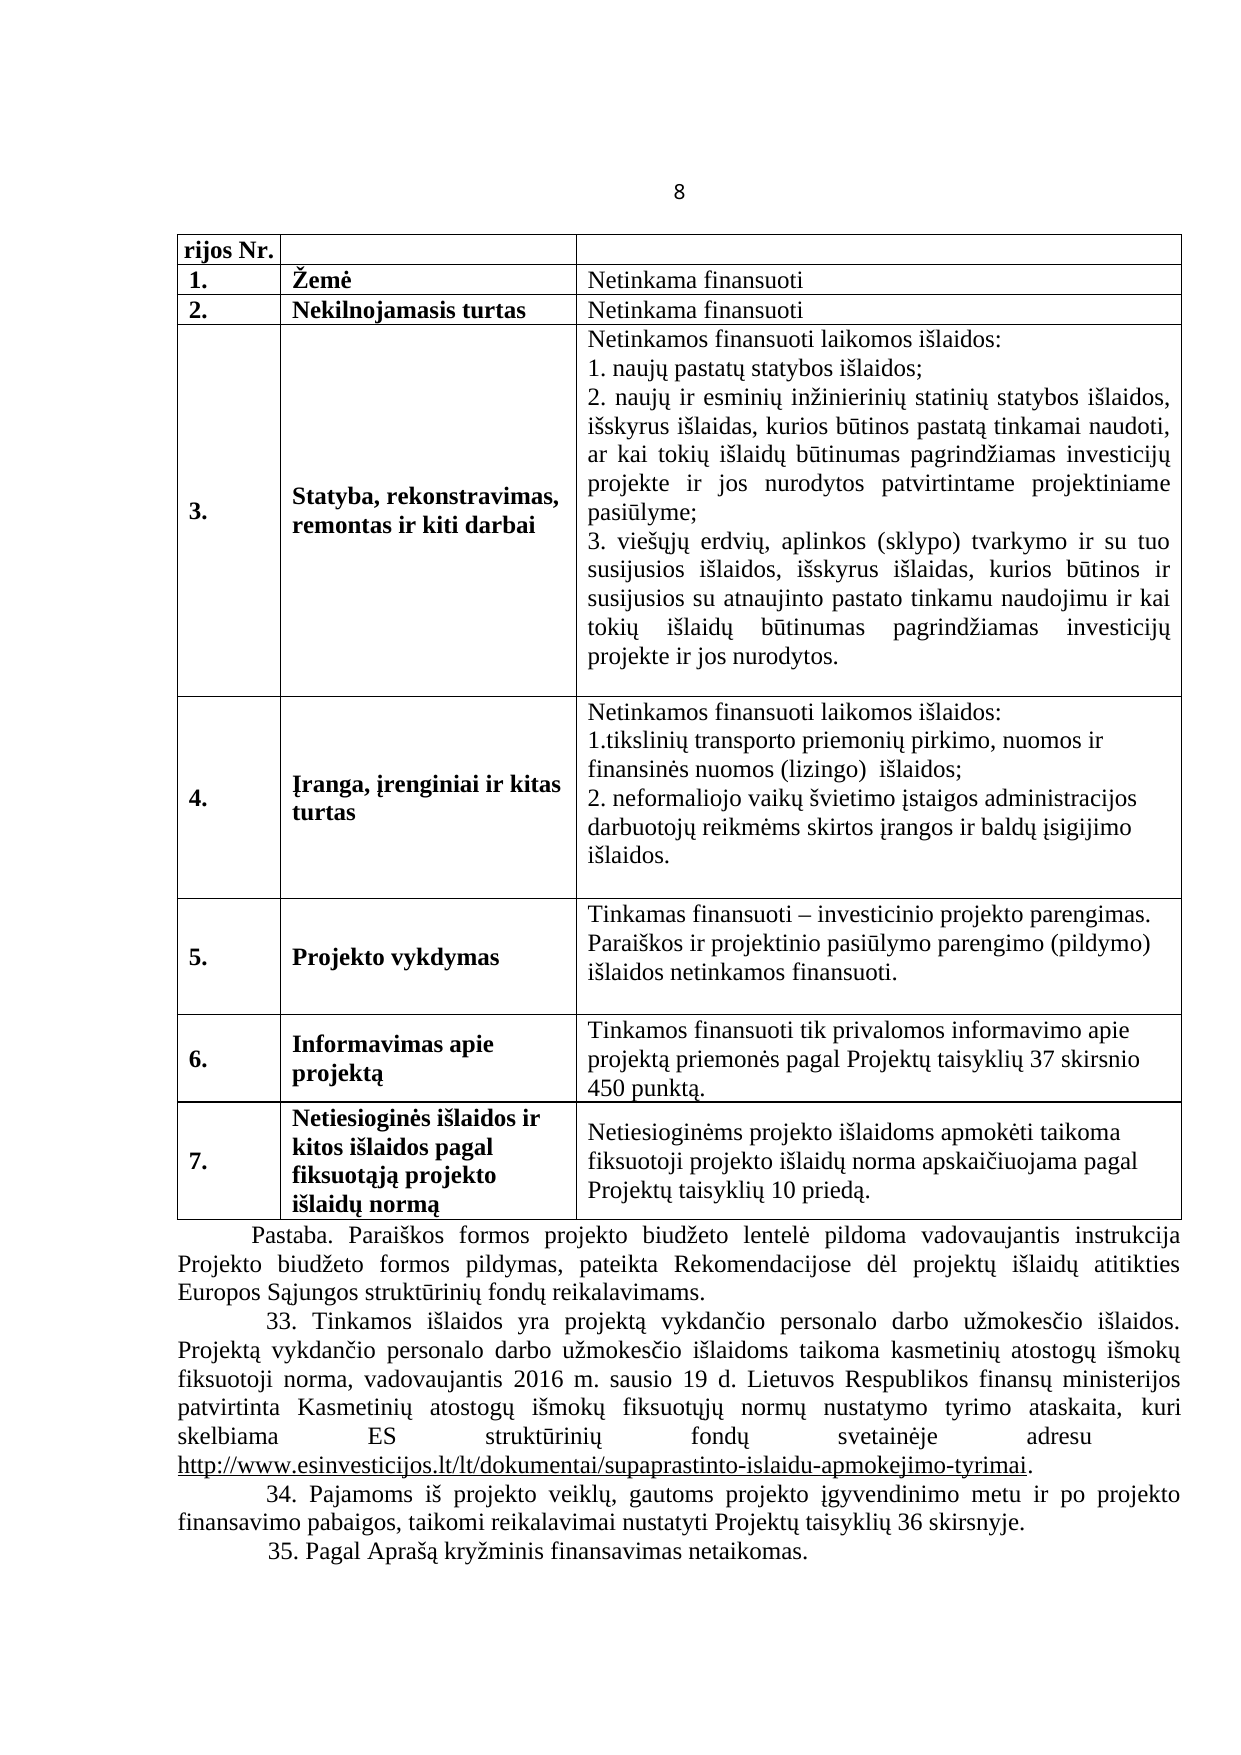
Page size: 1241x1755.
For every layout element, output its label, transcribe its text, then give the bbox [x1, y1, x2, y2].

text Pastaba. Paraiškos formos projekto biudžeto lentelė pildoma vadovaujantis instrukcija Projekto biudžeto formos pildymas, pateikta Rekomendacijose dėl projektų išlaidų atitikties Europos Sąjungos struktūrinių fondų reikalavimams. [177, 1220, 1181, 1306]
table_cell Netinkama finansuoti [577, 265, 1181, 294]
table_cell Projekto vykdymas [281, 899, 576, 1014]
table_header rijos Nr. [178, 235, 280, 264]
text 35. Pagal Aprašą kryžminis finansavimas netaikomas. [177, 1536, 1181, 1565]
table_cell 1. [178, 265, 280, 294]
table_cell Tinkamos finansuoti tik privalomos informavimo apie projektą priemonės pagal Projektų taisyklių 37 skirsnio 450 punktą. [577, 1015, 1181, 1101]
table_cell Informavimas apie projektą [281, 1015, 576, 1101]
table_cell Netinkama finansuoti [577, 295, 1181, 323]
text 34. Pajamoms iš projekto veiklų, gautoms projekto įgyvendinimo metu ir po projekto finansavimo pabaigos, taikomi reikalavimai nustatyti Projektų taisyklių 36 skirsnyje. [177, 1479, 1181, 1536]
table_cell Žemė [281, 265, 576, 294]
table_cell Netinkamos finansuoti laikomos išlaidos: 1. naujų pastatų statybos išlaidos; 2. naujų ir esminių inžinierinių statinių statybos išlaidos, išskyrus išlaidas, kurios būtinos pastatą tinkamai naudoti, ar kai tokių išlaidų būtinumas pagrindžiamas investicijų projekte ir jos nurodytos patvirtintame projektiniame pasiūlyme; 3. viešųjų erdvių, aplinkos (sklypo) tvarkymo ir su tuo susijusios išlaidos, išskyrus išlaidas, kurios būtinos ir susijusios su atnaujinto pastato tinkamu naudojimu ir kai tokių išlaidų būtinumas pagrindžiamas investicijų projekte ir jos nurodytos. [577, 325, 1181, 696]
table_cell Tinkamas finansuoti – investicinio projekto parengimas. Paraiškos ir projektinio pasiūlymo parengimo (pildymo) išlaidos netinkamos finansuoti. [577, 899, 1181, 1014]
table_cell Netiesioginės išlaidos ir kitos išlaidos pagal fiksuotąją projekto išlaidų normą [281, 1103, 576, 1219]
table_cell Nekilnojamasis turtas [281, 295, 576, 323]
table_header [281, 235, 576, 264]
table_cell 3. [178, 325, 280, 696]
table_header [577, 235, 1181, 264]
table_cell Įranga, įrenginiai ir kitas turtas [281, 697, 576, 898]
table_cell 4. [178, 697, 280, 898]
table_cell Netiesioginėms projekto išlaidoms apmokėti taikoma fiksuotoji projekto išlaidų norma apskaičiuojama pagal Projektų taisyklių 10 priedą. [577, 1103, 1181, 1219]
table_cell 5. [178, 899, 280, 1014]
table_cell 2. [178, 295, 280, 323]
table_cell 6. [178, 1015, 280, 1101]
text 33. Tinkamos išlaidos yra projektą vykdančio personalo darbo užmokesčio išlaidos. Projektą vykdančio personalo darbo užmokesčio išlaidoms taikoma kasmetinių atostogų išmokų fiksuotoji norma, vadovaujantis 2016 m. sausio 19 d. Lietuvos Respublikos finansų ministerijos patvirtinta Kasmetinių atostogų išmokų fiksuotųjų normų nustatymo tyrimo ataskaita, kuri skelbiama ES struktūrinių fondų svetainėje adresu http://www.esinvesticijos.lt/lt/dokumentai/supaprastinto-islaidu-apmokejimo-tyrimai. [177, 1306, 1181, 1479]
table_cell 7. [178, 1103, 280, 1219]
table_cell Statyba, rekonstravimas, remontas ir kiti darbai [281, 325, 576, 696]
table_cell Netinkamos finansuoti laikomos išlaidos: 1.tikslinių transporto priemonių pirkimo, nuomos ir finansinės nuomos (lizingo) išlaidos; 2. neformaliojo vaikų švietimo įstaigos administracijos darbuotojų reikmėms skirtos įrangos ir baldų įsigijimo išlaidos. [577, 697, 1181, 898]
